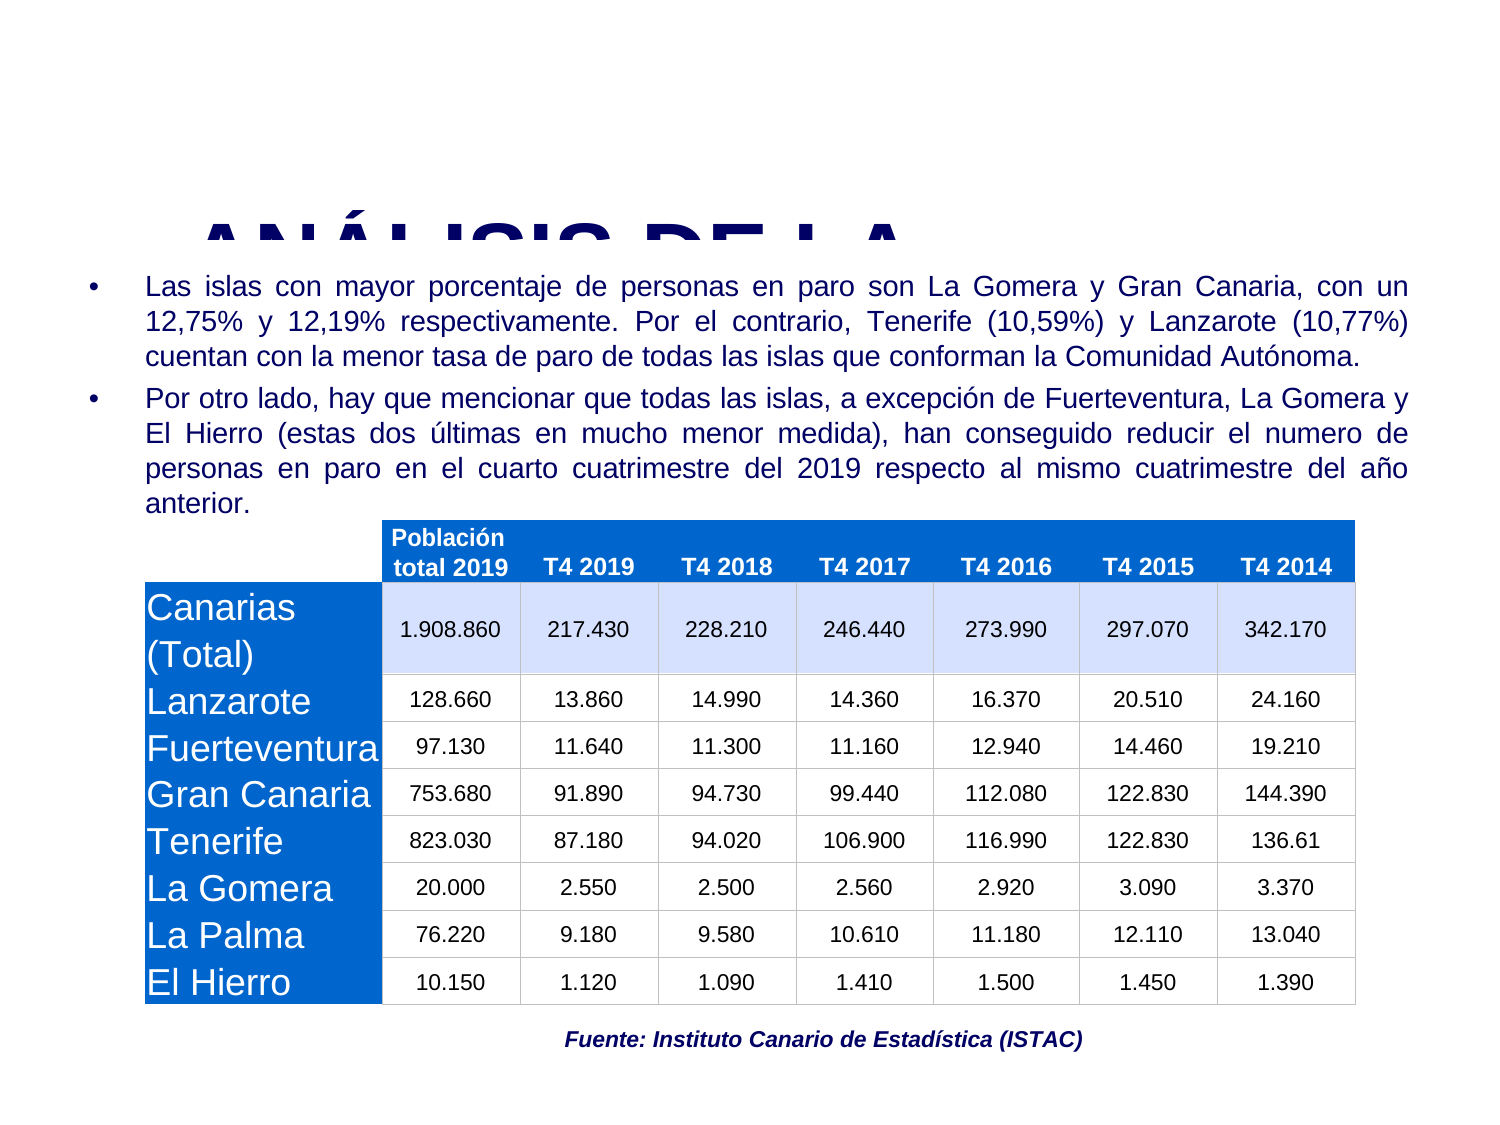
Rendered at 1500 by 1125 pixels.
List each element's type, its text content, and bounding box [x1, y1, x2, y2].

table_cell 1.120 [521, 958, 658, 1004]
text Fuente: Instituto Canario de Estadística (ISTAC) [564, 1026, 1421, 1052]
table_cell 12.940 [934, 722, 1079, 768]
table_cell 3.090 [1080, 863, 1217, 909]
table_cell 297.070 [1080, 583, 1217, 673]
table_cell 9.180 [521, 911, 658, 957]
table_header [145, 520, 382, 582]
table_cell 11.640 [521, 722, 658, 768]
list Las islas con mayor porcentaje de personas en paro son La Gomera y Gran Canaria, con un 12,75% y 12,19% respectivamente. Por el contrario, Tenerife (10,59%) y Lanzarote (10,77%) cuentan con la menor tasa de paro de todas las islas que conforman la Comunidad Autónoma. [88, 269, 1409, 373]
table_cell 16.370 [934, 675, 1079, 721]
table_cell 1.410 [797, 958, 933, 1004]
table_cell 128.660 [383, 675, 520, 721]
table_cell 273.990 [934, 583, 1079, 673]
table_cell 97.130 [383, 722, 520, 768]
table_cell 94.730 [659, 769, 796, 815]
table_cell 112.080 [934, 769, 1079, 815]
table_cell 1.390 [1218, 958, 1355, 1004]
table_cell 91.890 [521, 769, 658, 815]
table_cell 11.180 [934, 911, 1079, 957]
table_cell 94.020 [659, 816, 796, 862]
table_cell 144.390 [1218, 769, 1355, 815]
table_cell 20.000 [383, 863, 520, 909]
table_cell 76.220 [383, 911, 520, 957]
table_cell 753.680 [383, 769, 520, 815]
table_cell 1.450 [1080, 958, 1217, 1004]
table_cell 217.430 [521, 583, 658, 673]
table_cell 2.560 [797, 863, 933, 909]
table_header T4 2019 [520, 520, 658, 582]
table_cell Canarias (Total) Lanzarote Fuerteventura Gran Canaria Tenerife La Gomera La Palma El Hierro [145, 582, 382, 1004]
table_cell 122.830 [1080, 816, 1217, 862]
table_header T4 2017 [796, 520, 934, 582]
table_cell 122.830 [1080, 769, 1217, 815]
table_cell 9.580 [659, 911, 796, 957]
table_header T4 2015 [1079, 520, 1217, 582]
table_cell 87.180 [521, 816, 658, 862]
table_cell 24.160 [1218, 675, 1355, 721]
table_cell 1.090 [659, 958, 796, 1004]
table_cell 246.440 [797, 583, 933, 673]
table_cell 99.440 [797, 769, 933, 815]
table_header T4 2016 [934, 520, 1079, 582]
table_cell 11.300 [659, 722, 796, 768]
table_cell 10.610 [797, 911, 933, 957]
table_header Población total 2019 [382, 520, 520, 582]
table_header T4 2018 [658, 520, 796, 582]
table_cell 342.170 [1218, 583, 1355, 673]
table_cell 1.908.860 [383, 583, 520, 673]
table_cell 14.990 [659, 675, 796, 721]
table_cell 136.61 [1218, 816, 1355, 862]
table_cell 11.160 [797, 722, 933, 768]
list Por otro lado, hay que mencionar que todas las islas, a excepción de Fuerteventura, La Gomera y El Hierro (estas dos últimas en mucho menor medida), han conseguido reducir el numero de personas en paro en el cuarto cuatrimestre del 2019 respecto al mismo cuatrimestre del año anterior. [88, 381, 1409, 519]
table_cell 116.990 [934, 816, 1079, 862]
table_cell 10.150 [383, 958, 520, 1004]
table_cell 2.500 [659, 863, 796, 909]
table_cell 1.500 [934, 958, 1079, 1004]
table_cell 12.110 [1080, 911, 1217, 957]
table_cell 823.030 [383, 816, 520, 862]
table_cell 2.920 [934, 863, 1079, 909]
table_cell 19.210 [1218, 722, 1355, 768]
table_header T4 2014 [1217, 520, 1355, 582]
table_cell 2.550 [521, 863, 658, 909]
table_cell 20.510 [1080, 675, 1217, 721]
table_cell 228.210 [659, 583, 796, 673]
table_cell 13.860 [521, 675, 658, 721]
table_cell 106.900 [797, 816, 933, 862]
table_cell 13.040 [1218, 911, 1355, 957]
table_cell 14.360 [797, 675, 933, 721]
table_cell 14.460 [1080, 722, 1217, 768]
table_cell 3.370 [1218, 863, 1355, 909]
